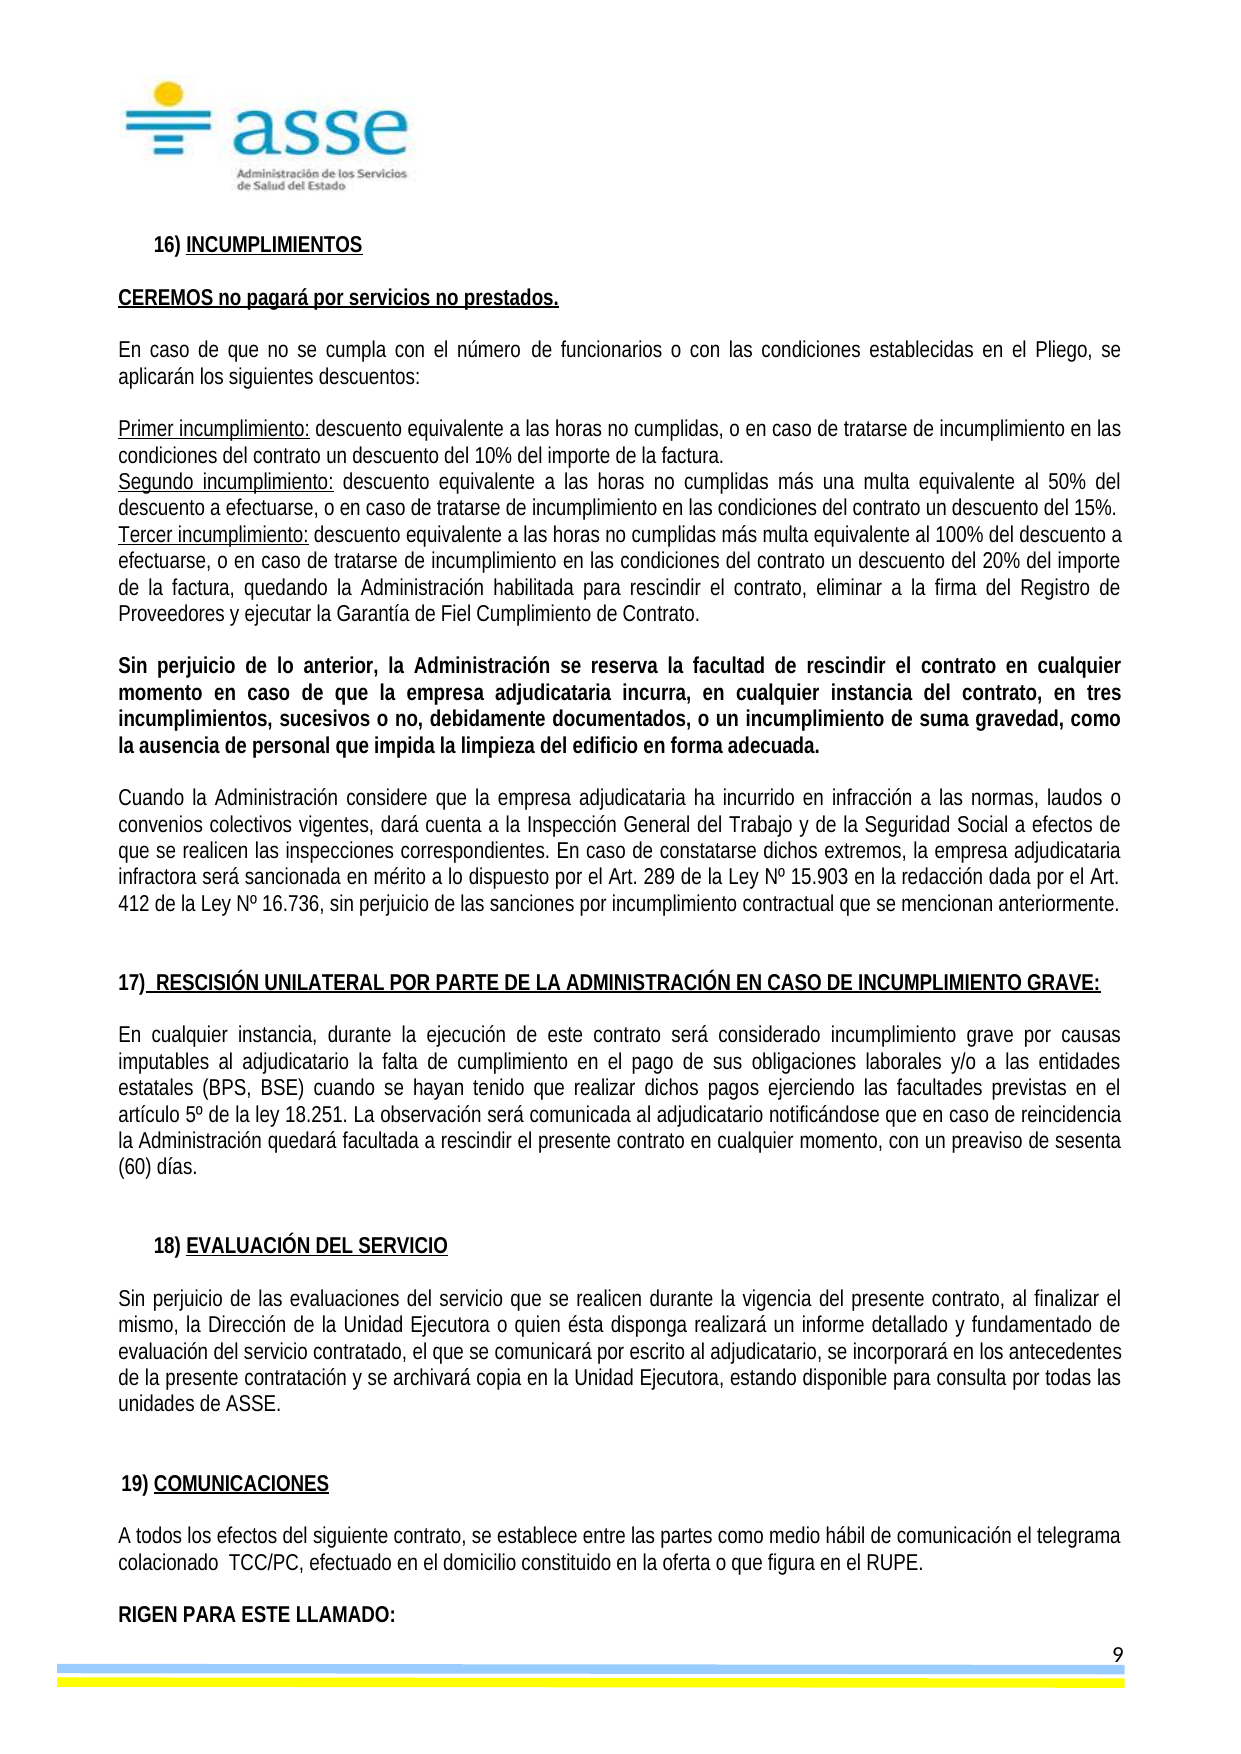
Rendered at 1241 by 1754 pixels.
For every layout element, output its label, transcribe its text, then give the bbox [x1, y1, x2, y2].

text En caso de que no se cumpla con el número de funcionarios o con las condiciones establecidas en el Pliego, se aplicarán los siguientes descuentos: [118, 336, 1122, 389]
text Sin perjuicio de lo anterior, la Administración se reserva la facultad de rescindir el contrato en cualquier momento en caso de que la empresa adjudicataria incurra, en cualquier instancia del contrato, en tres incumplimientos, sucesivos o no, debidamente documentados, o un incumplimiento de suma gravedad, como la ausencia de personal que impida la limpieza del edificio en forma adecuada. [118, 652, 1122, 758]
list 19) COMUNICACIONES [121, 1469, 1122, 1496]
picture [119, 75, 417, 203]
list 16) INCUMPLIMIENTOS [118, 231, 1122, 257]
text En cualquier instancia, durante la ejecución de este contrato será considerado incumplimiento grave por causas imputables al adjudicatario la falta de cumplimiento en el pago de sus obligaciones laborales y/o a las entidades estatales (BPS, BSE) cuando se hayan tenido que realizar dichos pagos ejerciendo las facultades previstas en el artículo 5º de la ley 18.251. La observación será comunicada al adjudicatario notificándose que en caso de reincidencia la Administración quedará facultada a rescindir el presente contrato en cualquier momento, con un preaviso de sesenta (60) días. [118, 1021, 1122, 1179]
text Sin perjuicio de las evaluaciones del servicio que se realicen durante la vigencia del presente contrato, al finalizar el mismo, la Dirección de la Unidad Ejecutora o quien ésta disponga realizará un informe detallado y fundamentado de evaluación del servicio contratado, el que se comunicará por escrito al adjudicatario, se incorporará en los antecedentes de la presente contratación y se archivará copia en la Unidad Ejecutora, estando disponible para consulta por todas las unidades de ASSE. [118, 1285, 1122, 1417]
text Cuando la Administración considere que la empresa adjudicataria ha incurrido en infracción a las normas, laudos o convenios colectivos vigentes, dará cuenta a la Inspección General del Trabajo y de la Seguridad Social a efectos de que se realicen las inspecciones correspondientes. En caso de constatarse dichos extremos, la empresa adjudicataria infractora será sancionada en mérito a lo dispuesto por el Art. 289 de la Ley Nº 15.903 en la redacción dada por el Art. 412 de la Ley Nº 16.736, sin perjuicio de las sanciones por incumplimiento contractual que se mencionan anteriormente. [118, 784, 1122, 916]
text 17) RESCISIÓN UNILATERAL POR PARTE DE LA ADMINISTRACIÓN EN CASO DE INCUMPLIMIENTO GRAVE: [118, 969, 1122, 995]
list 18) EVALUACIÓN DEL SERVICIO [118, 1232, 1122, 1259]
text RIGEN PARA ESTE LLAMADO: [118, 1601, 1122, 1628]
text CEREMOS no pagará por servicios no prestados. [118, 283, 1122, 310]
text Primer incumplimiento: descuento equivalente a las horas no cumplidas, o en caso de tratarse de incumplimiento en las condiciones del contrato un descuento del 10% del importe de la factura. [118, 415, 1122, 468]
text A todos los efectos del siguiente contrato, se establece entre las partes como medio hábil de comunicación el telegrama colacionado TCC/PC, efectuado en el domicilio constituido en la oferta o que figura en el RUPE. [118, 1522, 1122, 1575]
text Segundo incumplimiento: descuento equivalente a las horas no cumplidas más una multa equivalente al 50% del descuento a efectuarse, o en caso de tratarse de incumplimiento en las condiciones del contrato un descuento del 15%. [118, 468, 1122, 521]
text Tercer incumplimiento: descuento equivalente a las horas no cumplidas más multa equivalente al 100% del descuento a efectuarse, o en caso de tratarse de incumplimiento en las condiciones del contrato un descuento del 20% del importe de la factura, quedando la Administración habilitada para rescindir el contrato, eliminar a la firma del Registro de Proveedores y ejecutar la Garantía de Fiel Cumplimiento de Contrato. [118, 521, 1122, 626]
